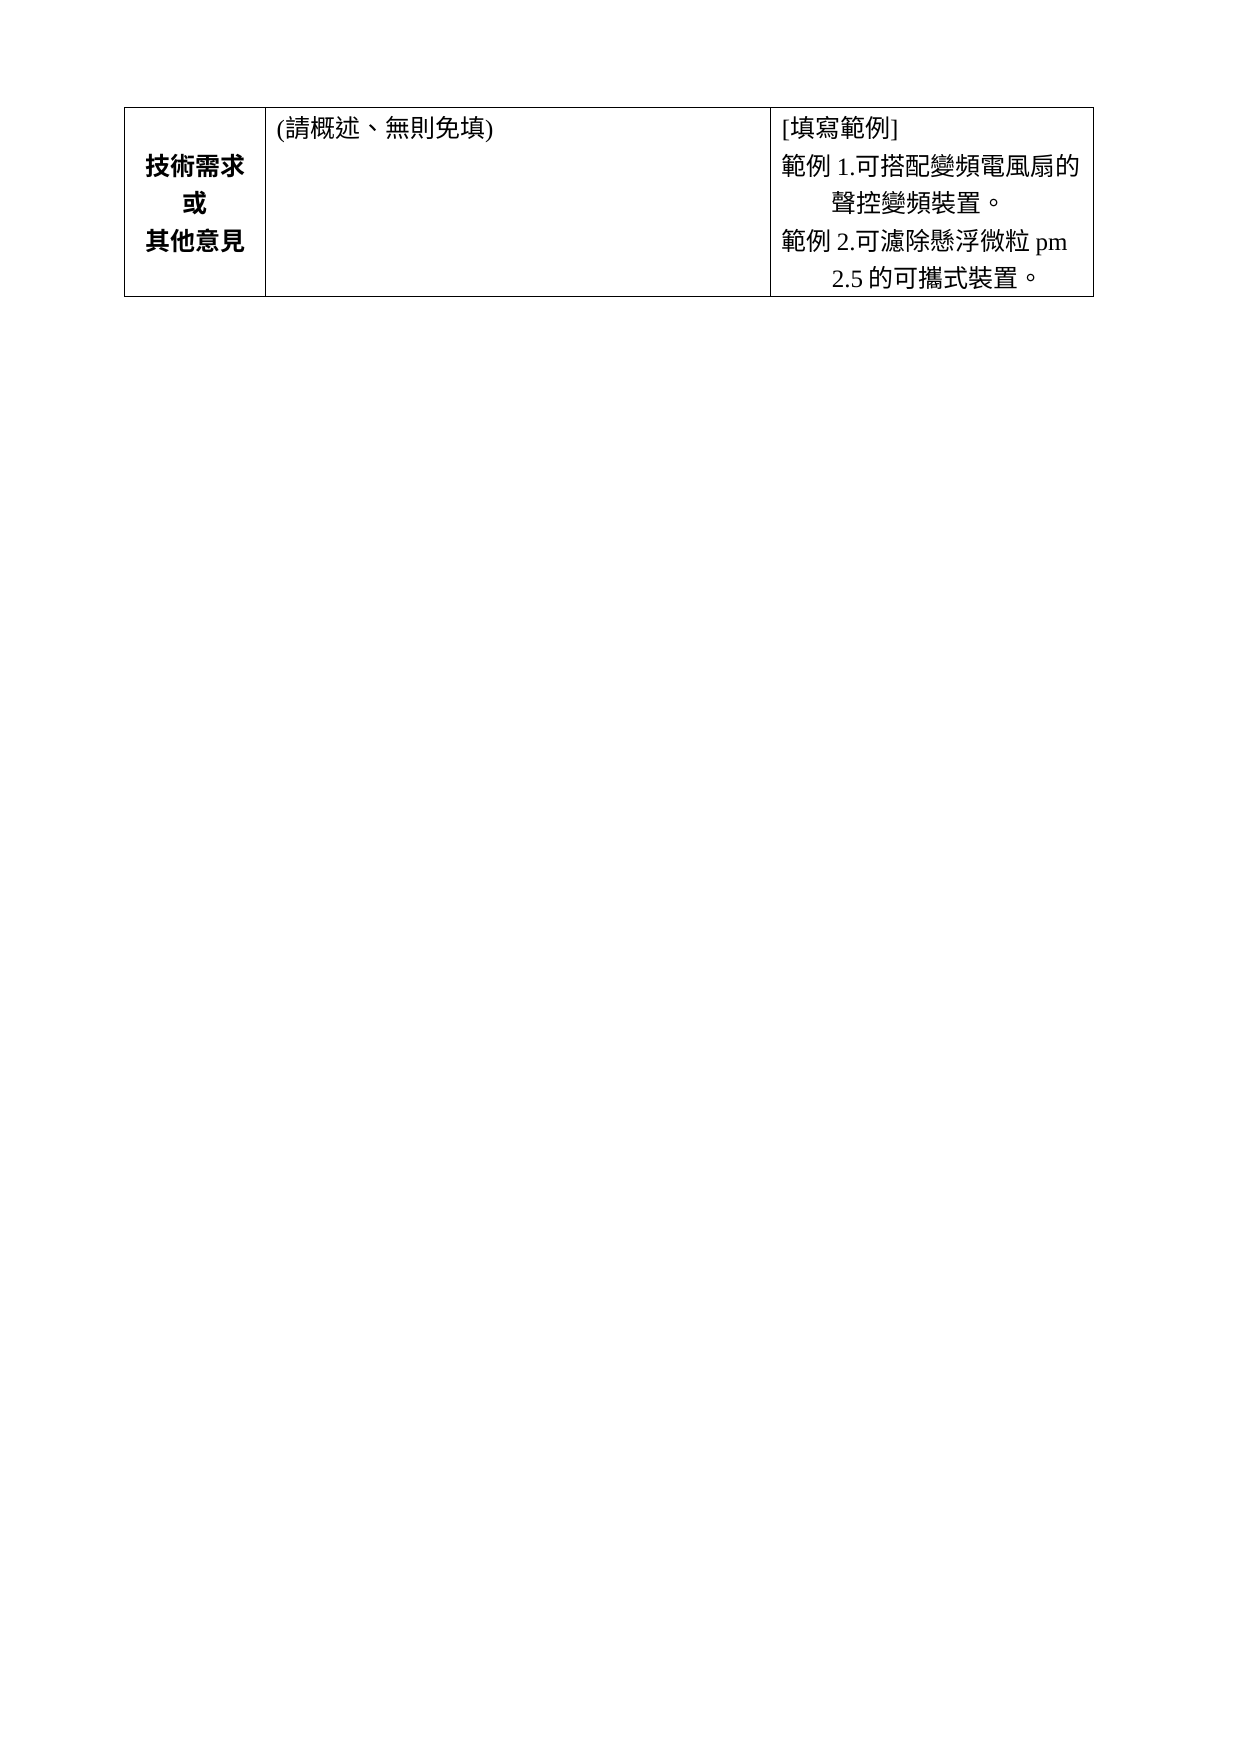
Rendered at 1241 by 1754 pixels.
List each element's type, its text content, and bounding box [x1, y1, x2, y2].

table_header (請概述、無則免填) [266, 108, 770, 296]
table_header [填寫範例] 範例1.可搭配變頻電風扇的聲控變頻裝置。 範例2.可濾除懸浮微粒pm2.5的可攜式裝置。 [771, 108, 1093, 296]
table_header 技術需求或 其他意見 [125, 108, 265, 296]
